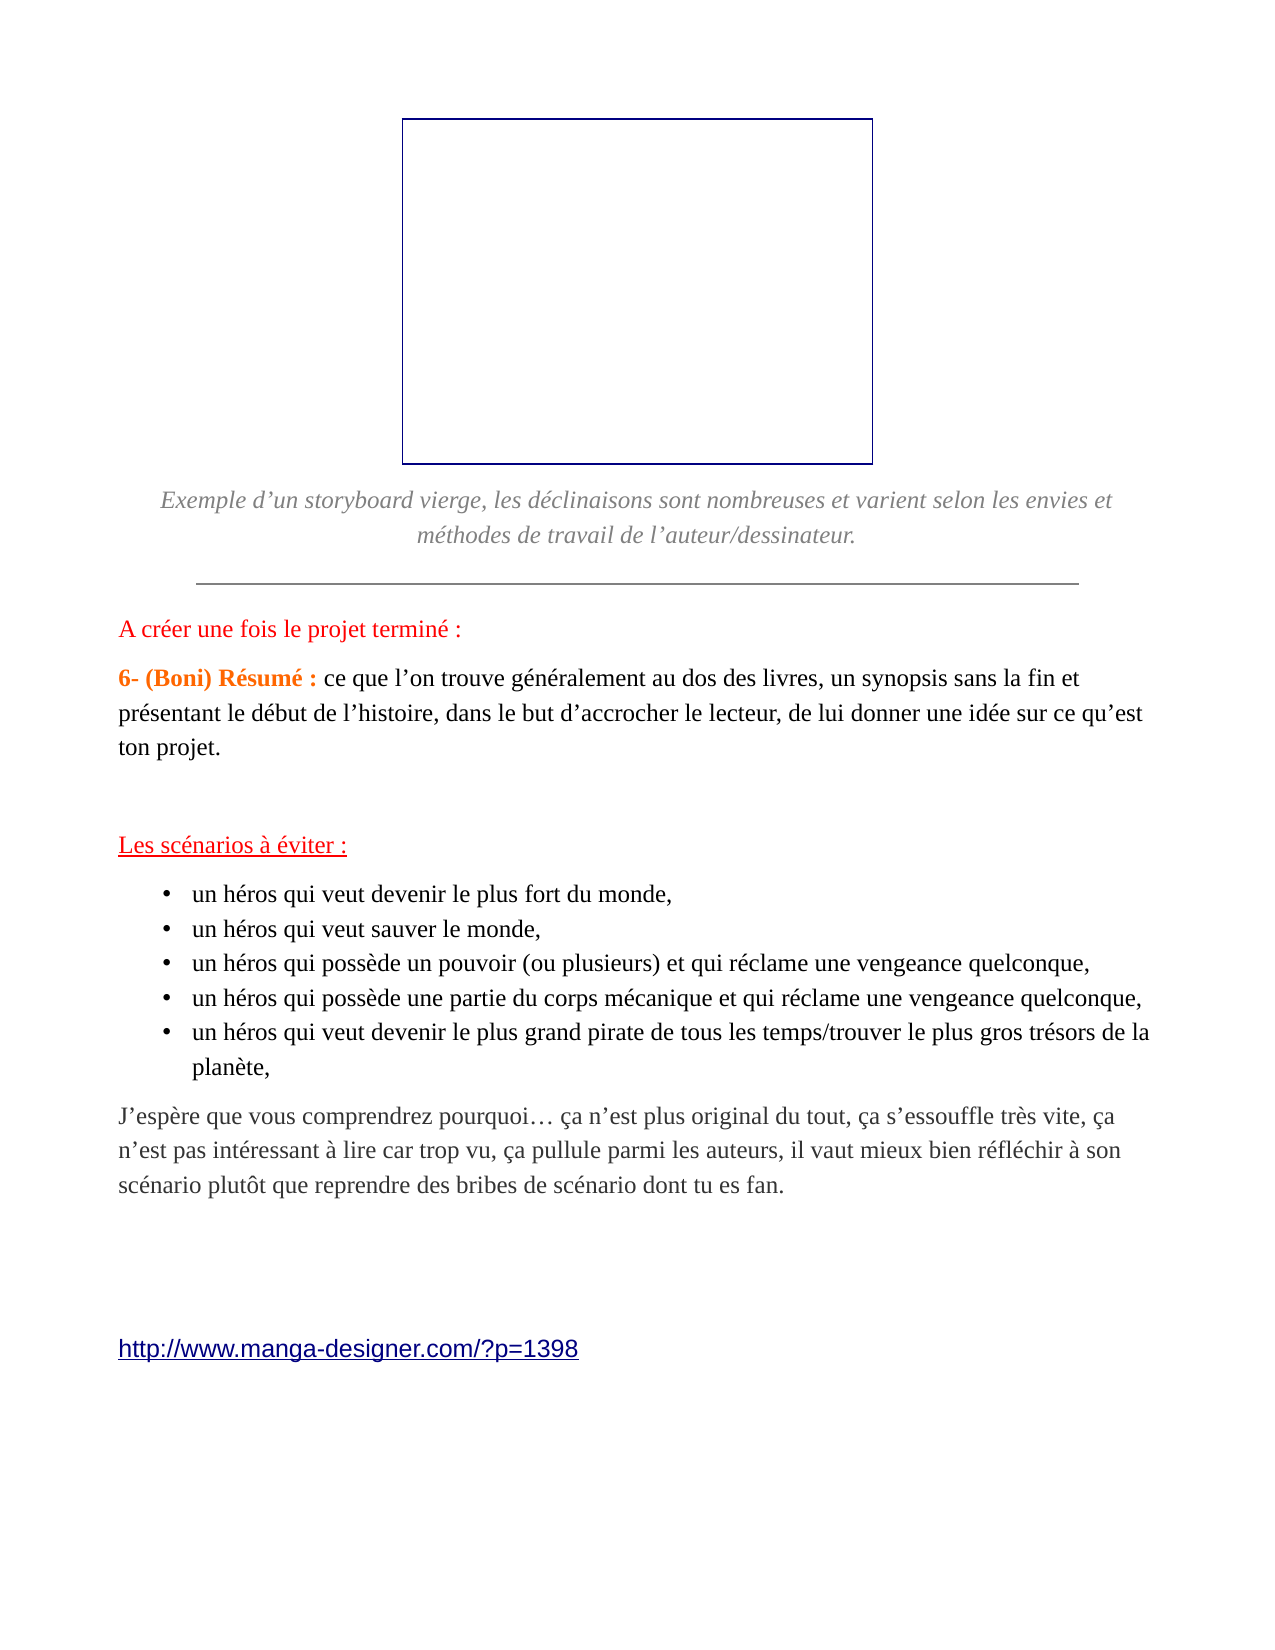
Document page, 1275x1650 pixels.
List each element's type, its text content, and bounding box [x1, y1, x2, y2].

list un héros qui veut sauver le monde, [162, 914, 1157, 943]
text http://www.manga-designer.com/?p=1398 [118, 1334, 1157, 1363]
list un héros qui possède une partie du corps mécanique et qui réclame une vengeance quelconque, [162, 983, 1157, 1012]
text Exemple d’un storyboard vierge, les déclinaisons sont nombreuses et varient selon les envies et méthodes de travail de l’auteur/dessinateur. [118, 485, 1157, 548]
list un héros qui possède un pouvoir (ou plusieurs) et qui réclame une vengeance quelconque, [162, 948, 1157, 977]
text 6- (Boni) Résumé : ce que l’on trouve généralement au dos des livres, un synopsis sans la fin et présentant le début de l’histoire, dans le but d’accrocher le lecteur, de lui donner une idée sur ce qu’est ton projet. [118, 663, 1157, 761]
list un héros qui veut devenir le plus grand pirate de tous les temps/trouver le plus gros trésors de la planète, [162, 1017, 1157, 1081]
text Les scénarios à éviter : [118, 830, 1157, 859]
text A créer une fois le projet terminé : [118, 614, 1157, 643]
text J’espère que vous comprendrez pourquoi… ça n’est plus original du tout, ça s’essouffle très vite, ça n’est pas intéressant à lire car trop vu, ça pullule parmi les auteurs, il vaut mieux bien réfléchir à son scénario plutôt que reprendre des bribes de scénario dont tu es fan. [118, 1101, 1157, 1199]
list un héros qui veut devenir le plus fort du monde, [162, 879, 1157, 908]
